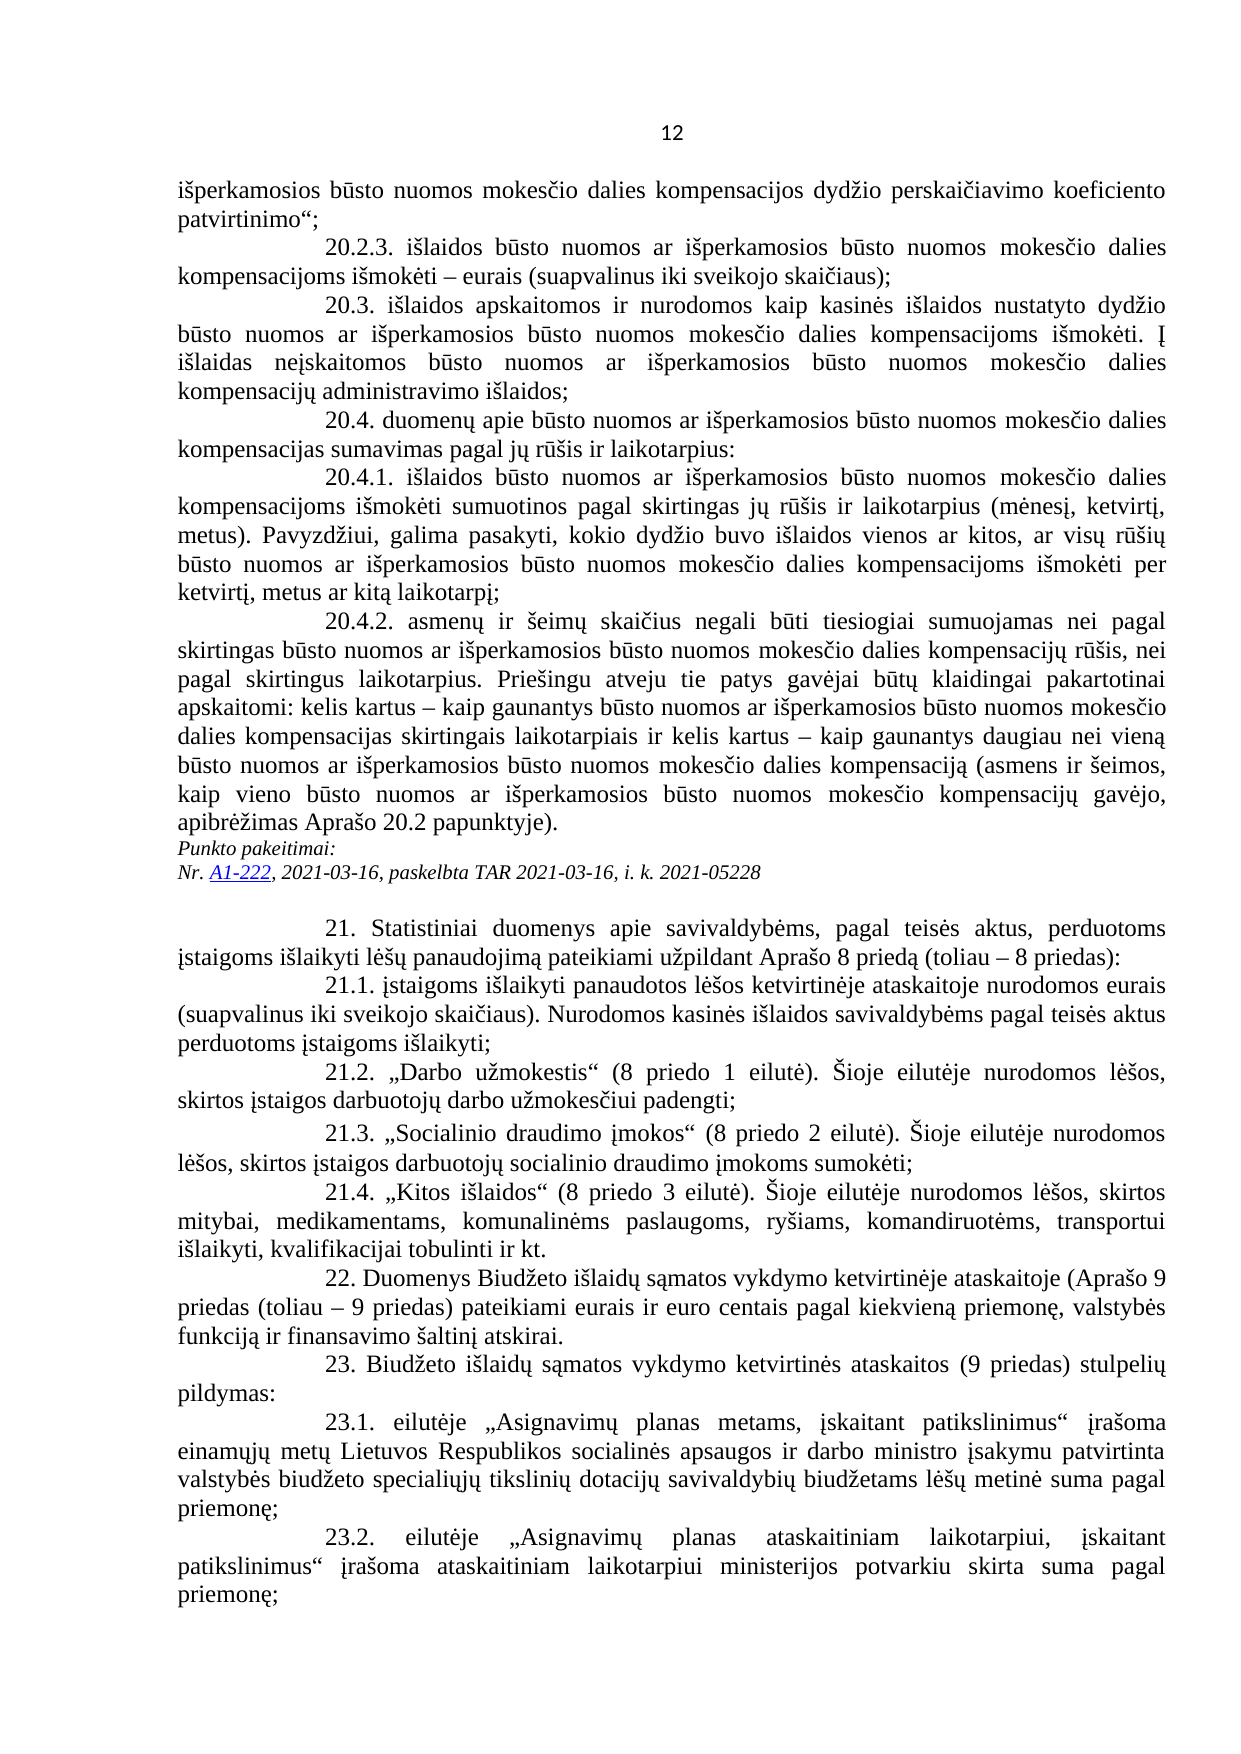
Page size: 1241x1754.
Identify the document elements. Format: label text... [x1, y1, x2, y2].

text 21.4. „Kitos išlaidos“ (8 priedo 3 eilutė). Šioje eilutėje nurodomos lėšos, skirtos mitybai, medikamentams, komunalinėms paslaugoms, ryšiams, komandiruotėms, transportui išlaikyti, kvalifikacijai tobulinti ir kt. [177, 1177, 1166, 1263]
text 20.4.1. išlaidos būsto nuomos ar išperkamosios būsto nuomos mokesčio dalies kompensacijoms išmokėti sumuotinos pagal skirtingas jų rūšis ir laikotarpius (mėnesį, ketvirtį, metus). Pavyzdžiui, galima pasakyti, kokio dydžio buvo išlaidos vienos ar kitos, ar visų rūšių būsto nuomos ar išperkamosios būsto nuomos mokesčio dalies kompensacijoms išmokėti per ketvirtį, metus ar kitą laikotarpį; [177, 462, 1166, 606]
text išperkamosios būsto nuomos mokesčio dalies kompensacijos dydžio perskaičiavimo koeficiento patvirtinimo“; [177, 175, 1166, 232]
text Punkto pakeitimai: [177, 836, 1166, 860]
text 23.1. eilutėje „Asignavimų planas metams, įskaitant patikslinimus“ įrašoma einamųjų metų Lietuvos Respublikos socialinės apsaugos ir darbo ministro įsakymu patvirtinta valstybės biudžeto specialiųjų tikslinių dotacijų savivaldybių biudžetams lėšų metinė suma pagal priemonę; [177, 1407, 1166, 1522]
text 21. Statistiniai duomenys apie savivaldybėms, pagal teisės aktus, perduotoms įstaigoms išlaikyti lėšų panaudojimą pateikiami užpildant Aprašo 8 priedą (toliau – 8 priedas): [177, 913, 1166, 971]
text 21.3. „Socialinio draudimo įmokos“ (8 priedo 2 eilutė). Šioje eilutėje nurodomos lėšos, skirtos įstaigos darbuotojų socialinio draudimo įmokoms sumokėti; [177, 1114, 1166, 1177]
text 20.3. išlaidos apskaitomos ir nurodomos kaip kasinės išlaidos nustatyto dydžio būsto nuomos ar išperkamosios būsto nuomos mokesčio dalies kompensacijoms išmokėti. Į išlaidas neįskaitomos būsto nuomos ar išperkamosios būsto nuomos mokesčio dalies kompensacijų administravimo išlaidos; [177, 290, 1166, 405]
text 23. Biudžeto išlaidų sąmatos vykdymo ketvirtinės ataskaitos (9 priedas) stulpelių pildymas: [177, 1349, 1166, 1407]
text Nr. A1-222, 2021-03-16, paskelbta TAR 2021-03-16, i. k. 2021-05228 [177, 860, 1166, 884]
text 21.2. „Darbo užmokestis“ (8 priedo 1 eilutė). Šioje eilutėje nurodomos lėšos, skirtos įstaigos darbuotojų darbo užmokesčiui padengti; [177, 1057, 1166, 1114]
text 20.2.3. išlaidos būsto nuomos ar išperkamosios būsto nuomos mokesčio dalies kompensacijoms išmokėti – eurais (suapvalinus iki sveikojo skaičiaus); [177, 232, 1166, 290]
text 21.1. įstaigoms išlaikyti panaudotos lėšos ketvirtinėje ataskaitoje nurodomos eurais (suapvalinus iki sveikojo skaičiaus). Nurodomos kasinės išlaidos savivaldybėms pagal teisės aktus perduotoms įstaigoms išlaikyti; [177, 971, 1166, 1057]
text 22. Duomenys Biudžeto išlaidų sąmatos vykdymo ketvirtinėje ataskaitoje (Aprašo 9 priedas (toliau – 9 priedas) pateikiami eurais ir euro centais pagal kiekvieną priemonę, valstybės funkciją ir finansavimo šaltinį atskirai. [177, 1263, 1166, 1349]
text 20.4.2. asmenų ir šeimų skaičius negali būti tiesiogiai sumuojamas nei pagal skirtingas būsto nuomos ar išperkamosios būsto nuomos mokesčio dalies kompensacijų rūšis, nei pagal skirtingus laikotarpius. Priešingu atveju tie patys gavėjai būtų klaidingai pakartotinai apskaitomi: kelis kartus – kaip gaunantys būsto nuomos ar išperkamosios būsto nuomos mokesčio dalies kompensacijas skirtingais laikotarpiais ir kelis kartus – kaip gaunantys daugiau nei vieną būsto nuomos ar išperkamosios būsto nuomos mokesčio dalies kompensaciją (asmens ir šeimos, kaip vieno būsto nuomos ar išperkamosios būsto nuomos mokesčio kompensacijų gavėjo, apibrėžimas Aprašo 20.2 papunktyje). [177, 606, 1166, 836]
text 23.2. eilutėje „Asignavimų planas ataskaitiniam laikotarpiui, įskaitant patikslinimus“ įrašoma ataskaitiniam laikotarpiui ministerijos potvarkiu skirta suma pagal priemonę; [177, 1522, 1166, 1608]
text 20.4. duomenų apie būsto nuomos ar išperkamosios būsto nuomos mokesčio dalies kompensacijas sumavimas pagal jų rūšis ir laikotarpius: [177, 405, 1166, 462]
